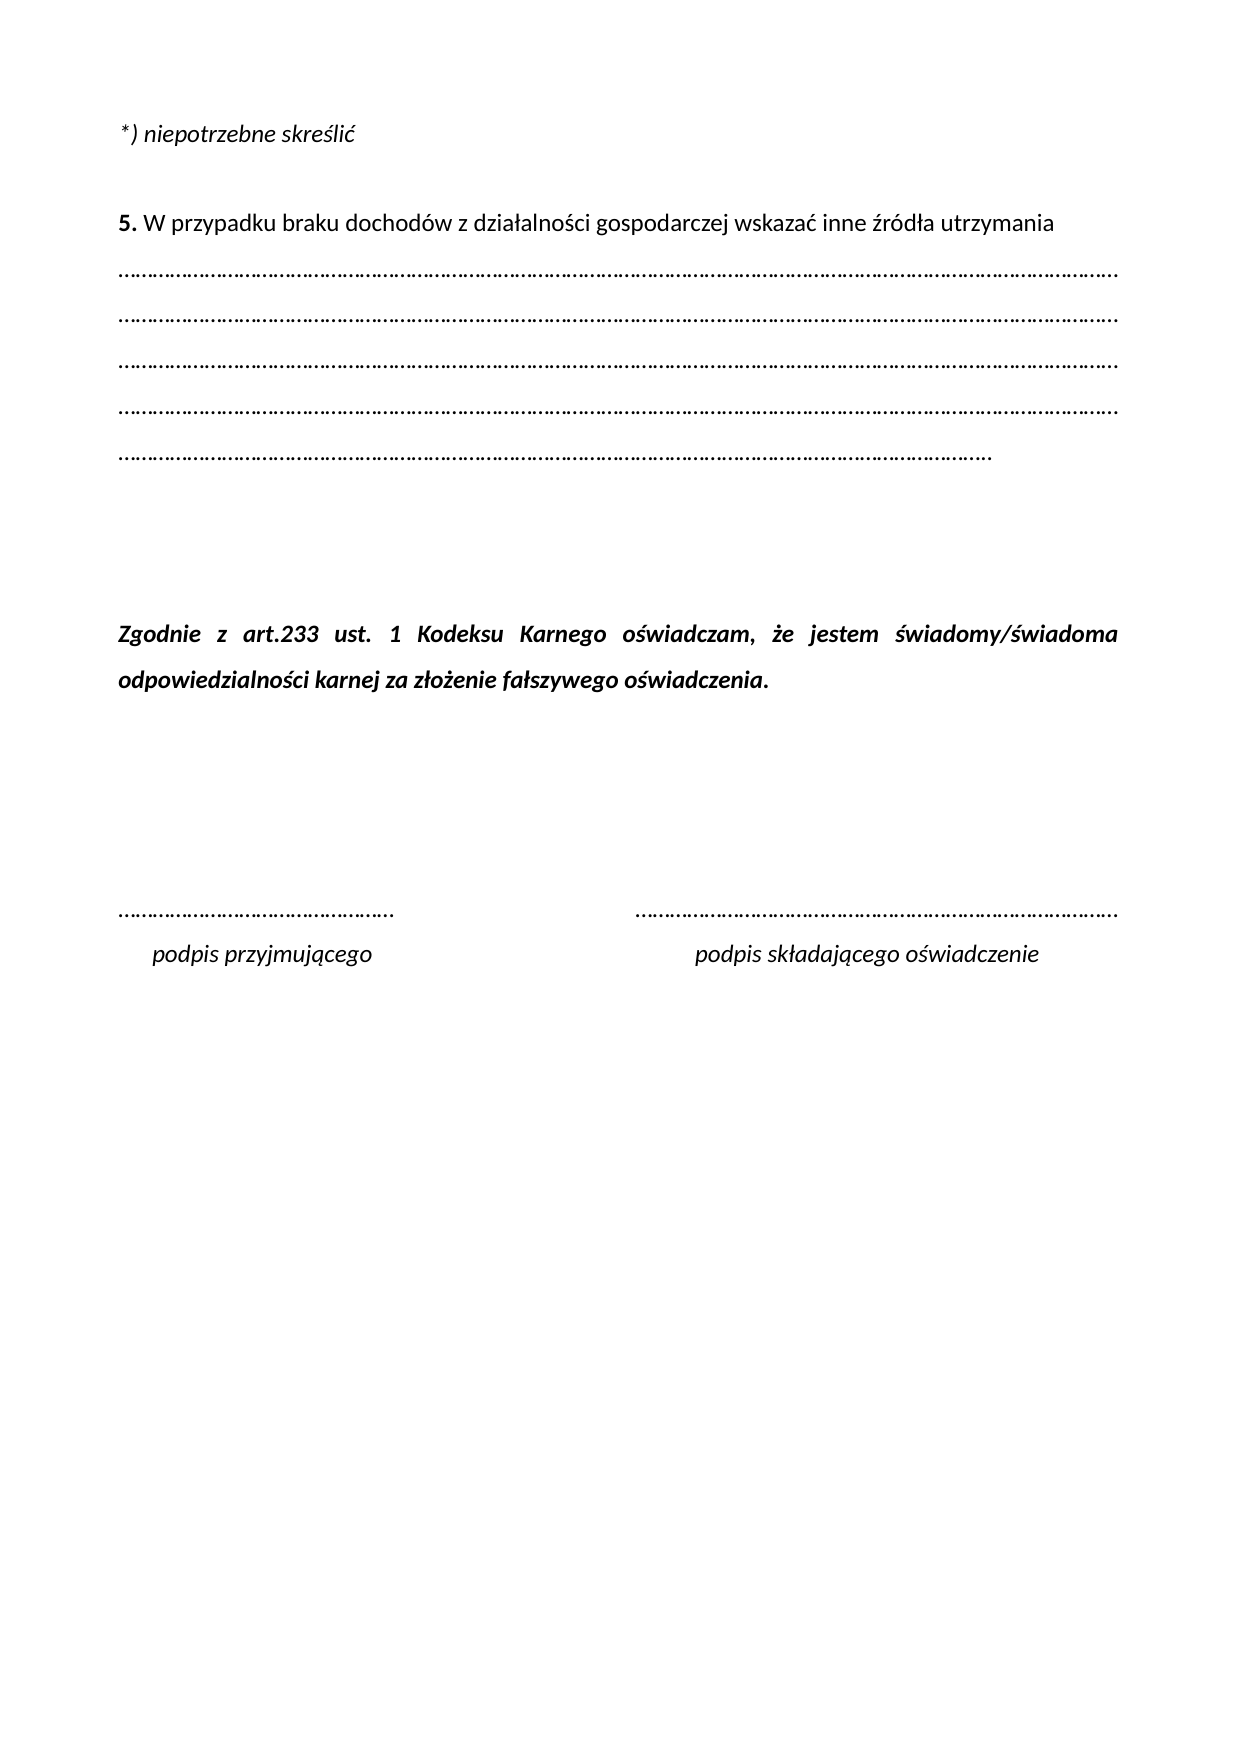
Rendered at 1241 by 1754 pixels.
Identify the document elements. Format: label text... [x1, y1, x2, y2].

text podpis przyjmującego podpis składającego oświadczenie [118, 939, 1122, 969]
text *) niepotrzebne skreślić [118, 118, 1122, 149]
text 5. W przypadku braku dochodów z działalności gospodarczej wskazać inne źródła utrzymania ……………………………………………………………………………………………………………………………………………………………………………………………………………………………………………………………………………………………………………………………………………………………………………………………………………………………………………………………………………………………………………………………………………………………………………………………………………………………………………………………………………………………………………………………………………………………………………….. [118, 207, 1122, 466]
text Zgodnie z art.233 ust. 1 Kodeksu Karnego oświadczam, że jestem świadomy/świadoma odpowiedzialności karnej za złożenie fałszywego oświadczenia. [118, 618, 1122, 695]
text ………………………………………… ………………………………………………………………………… [118, 893, 1122, 923]
